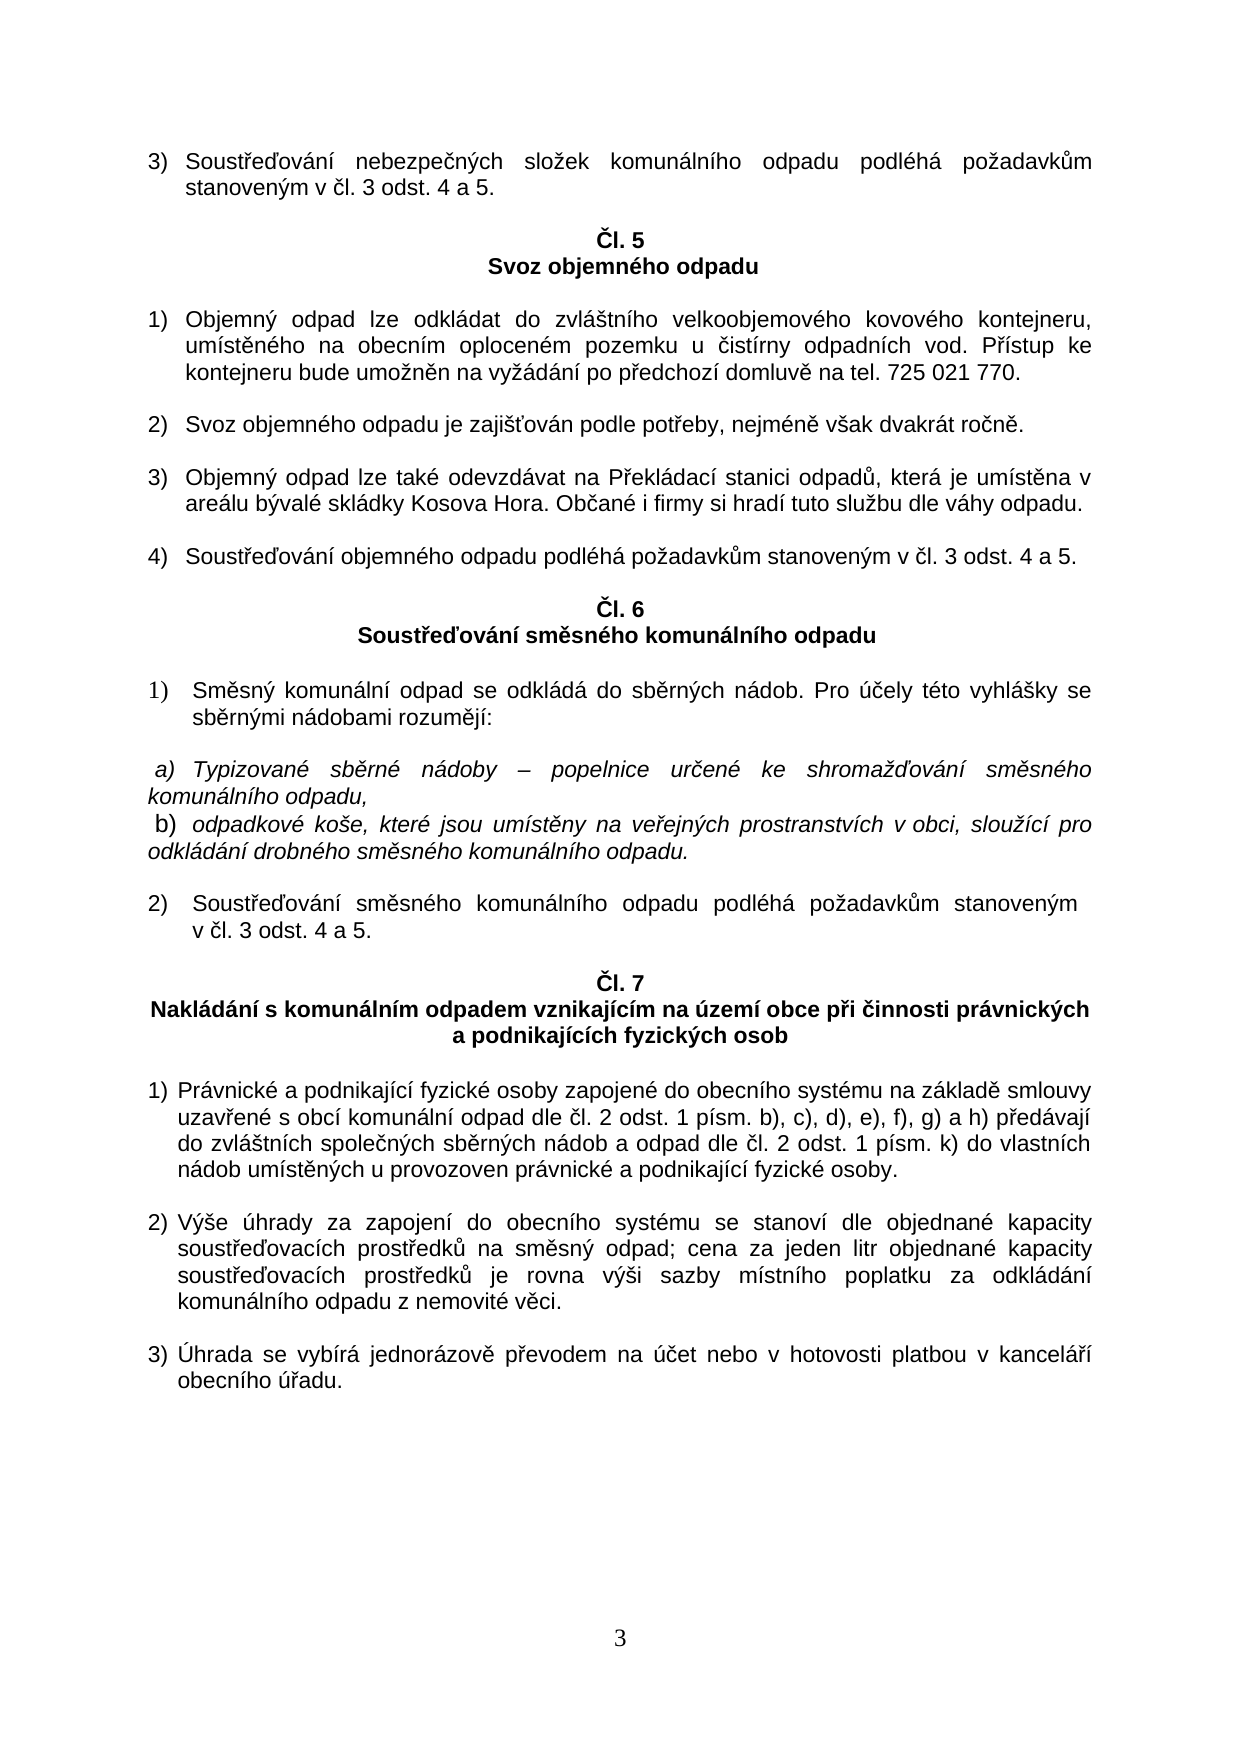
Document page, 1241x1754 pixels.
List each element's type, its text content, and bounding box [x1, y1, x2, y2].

list Úhrada se vybírá jednorázově převodem na účet nebo v hotovosti platbou v kanceláří obecního úřadu. [148, 1341, 1092, 1393]
subtitle Nakládání s komunálním odpadem vznikajícím na území obce při činnosti právnických a podnikajících fyzických osob [148, 996, 1092, 1048]
text Svoz objemného odpadu [148, 253, 1092, 279]
list Svoz objemného odpadu je zajišťován podle potřeby, nejméně však dvakrát ročně. [148, 411, 1092, 438]
text Čl. 7 [148, 969, 1092, 996]
list Objemný odpad lze také odevzdávat na Překládací stanici odpadů, která je umístěna v areálu bývalé skládky Kosova Hora. Občané i firmy si hradí tuto službu dle váhy odpadu. [148, 464, 1092, 517]
list Právnické a podnikající fyzické osoby zapojené do obecního systému na základě smlouvy uzavřené s obcí komunální odpad dle čl. 2 odst. 1 písm. b), c), d), e), f), g) a h) předávají do zvláštních společných sběrných nádob a odpad dle čl. 2 odst. 1 písm. k) do vlastních nádob umístěných u provozoven právnické a podnikající fyzické osoby. [148, 1077, 1092, 1183]
list Soustřeďování objemného odpadu podléhá požadavkům stanoveným v čl. 3 odst. 4 a 5. [148, 543, 1092, 569]
text Soustřeďování směsného komunálního odpadu [148, 622, 1092, 648]
list Soustřeďování směsného komunálního odpadu podléhá požadavkům stanoveným v čl. 3 odst. 4 a 5. [148, 890, 1092, 943]
list Soustřeďování nebezpečných složek komunálního odpadu podléhá požadavkům stanoveným v čl. 3 odst. 4 a 5. [148, 148, 1092, 200]
text Čl. 6 [148, 596, 1092, 622]
list Objemný odpad lze odkládat do zvláštního velkoobjemového kovového kontejneru, umístěného na obecním oploceném pozemku u čistírny odpadních vod. Přístup ke kontejneru bude umožněn na vyžádání po předchozí domluvě na tel. 725 021 770. [148, 306, 1092, 385]
text Čl. 5 [148, 227, 1092, 253]
list odpadkové koše, které jsou umístěny na veřejných prostranstvích v obci, sloužící pro odkládání drobného směsného komunálního odpadu. [148, 809, 1092, 864]
list Typizované sběrné nádoby – popelnice určené ke shromažďování směsného komunálního odpadu, [148, 756, 1092, 809]
list Směsný komunální odpad se odkládá do sběrných nádob. Pro účely této vyhlášky se sběrnými nádobami rozumějí: [148, 675, 1092, 730]
list Výše úhrady za zapojení do obecního systému se stanoví dle objednané kapacity soustřeďovacích prostředků na směsný odpad; cena za jeden litr objednané kapacity soustřeďovacích prostředků je rovna výši sazby místního poplatku za odkládání komunálního odpadu z nemovité věci. [148, 1209, 1092, 1314]
